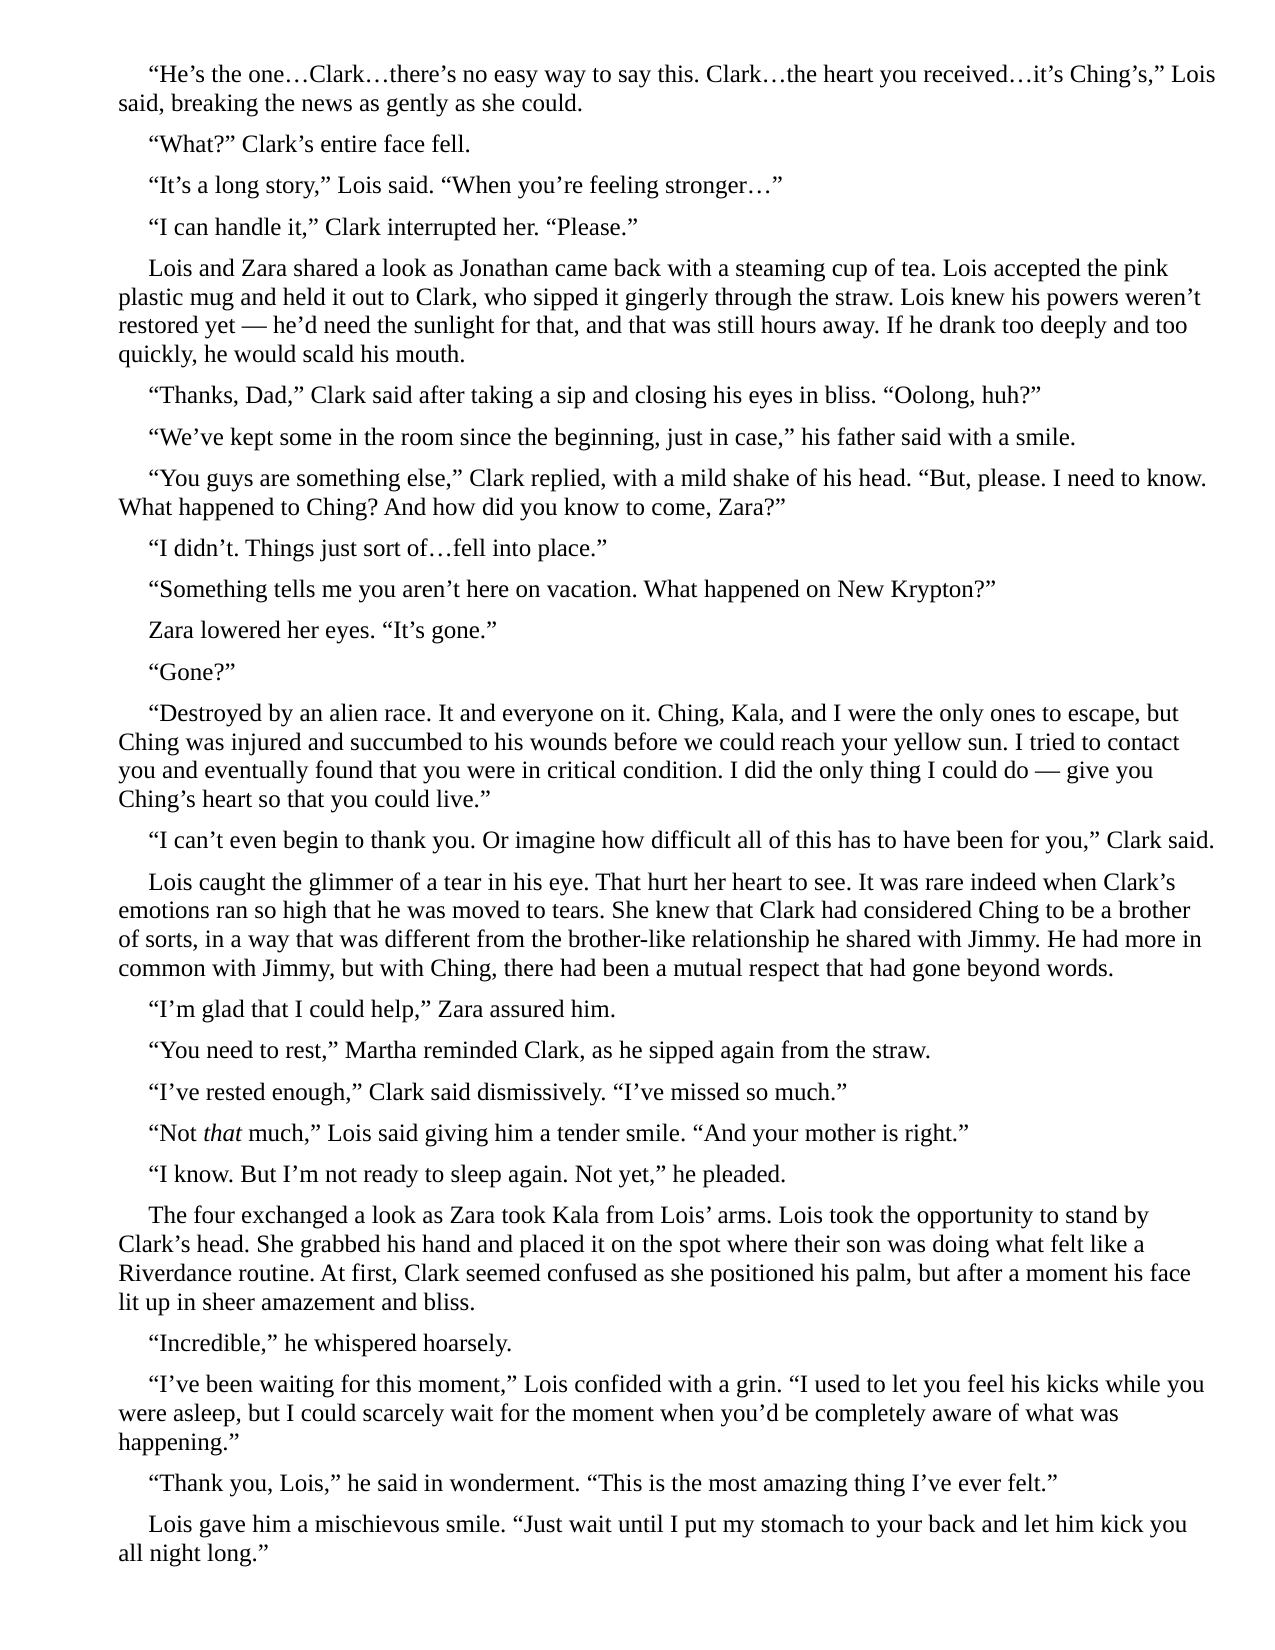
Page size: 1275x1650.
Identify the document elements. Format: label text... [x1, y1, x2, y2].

text “He’s the one…Clark…there’s no easy way to say this. Clark…the heart you received…it’s Ching’s,” Lois said, breaking the news as gently as she could. [118, 59, 1216, 117]
text “I’ve rested enough,” Clark said dismissively. “I’ve missed so much.” [118, 1077, 1216, 1105]
text “I know. But I’m not ready to sleep again. Not yet,” he pleaded. [118, 1159, 1216, 1188]
text “I’ve been waiting for this moment,” Lois confided with a grin. “I used to let you feel his kicks while you were asleep, but I could scarcely wait for the moment when you’d be completely aware of what was happening.” [118, 1369, 1216, 1455]
text Lois and Zara shared a look as Jonathan came back with a steaming cup of tea. Lois accepted the pink plastic mug and held it out to Clark, who sipped it gingerly through the straw. Lois knew his powers weren’t restored yet — he’d need the sunlight for that, and that was still hours away. If he drank too deeply and too quickly, he would scald his mouth. [118, 253, 1216, 368]
text Lois caught the glimmer of a tear in his eye. That hurt her heart to see. It was rare indeed when Clark’s emotions ran so high that he was moved to tears. She knew that Clark had considered Ching to be a brother of sorts, in a way that was different from the brother-like relationship he shared with Jimmy. He had more in common with Jimmy, but with Ching, there had been a mutual respect that had gone beyond words. [118, 867, 1216, 982]
text “Gone?” [118, 657, 1216, 685]
text “What?” Clark’s entire face fell. [118, 129, 1216, 158]
text “We’ve kept some in the room since the beginning, just in case,” his father said with a smile. [118, 422, 1216, 450]
text “I can handle it,” Clark interrupted her. “Please.” [118, 212, 1216, 240]
text “Destroyed by an alien race. It and everyone on it. Ching, Kala, and I were the only ones to escape, but Ching was injured and succumbed to his wounds before we could reach your yellow sun. I tried to contact you and eventually found that you were in critical condition. I did the only thing I could do — give you Ching’s heart so that you could live.” [118, 698, 1216, 813]
text “I’m glad that I could help,” Zara assured him. [118, 994, 1216, 1023]
text “You need to rest,” Martha reminded Clark, as he sipped again from the straw. [118, 1035, 1216, 1064]
text “I can’t even begin to thank you. Or imagine how difficult all of this has to have been for you,” Clark said. [118, 825, 1216, 854]
text “Something tells me you aren’t here on vacation. What happened on New Krypton?” [118, 574, 1216, 603]
text “Thanks, Dad,” Clark said after taking a sip and closing his eyes in bliss. “Oolong, huh?” [118, 380, 1216, 409]
text Lois gave him a mischievous smile. “Just wait until I put my stomach to your back and let him kick you all night long.” [118, 1509, 1216, 1567]
text “It’s a long story,” Lois said. “When you’re feeling stronger…” [118, 170, 1216, 199]
text “You guys are something else,” Clark replied, with a mild shake of his head. “But, please. I need to know. What happened to Ching? And how did you know to come, Zara?” [118, 463, 1216, 520]
text “Not that much,” Lois said giving him a tender smile. “And your mother is right.” [118, 1118, 1216, 1147]
text “Thank you, Lois,” he said in wonderment. “This is the most amazing thing I’ve ever felt.” [118, 1468, 1216, 1497]
text “I didn’t. Things just sort of…fell into place.” [118, 533, 1216, 562]
text The four exchanged a look as Zara took Kala from Lois’ arms. Lois took the opportunity to stand by Clark’s head. She grabbed his hand and placed it on the spot where their son was doing what felt like a Riverdance routine. At first, Clark seemed confused as she positioned his palm, but after a moment his face lit up in sheer amazement and bliss. [118, 1200, 1216, 1315]
text “Incredible,” he whispered hoarsely. [118, 1328, 1216, 1357]
text Zara lowered her eyes. “It’s gone.” [118, 615, 1216, 644]
